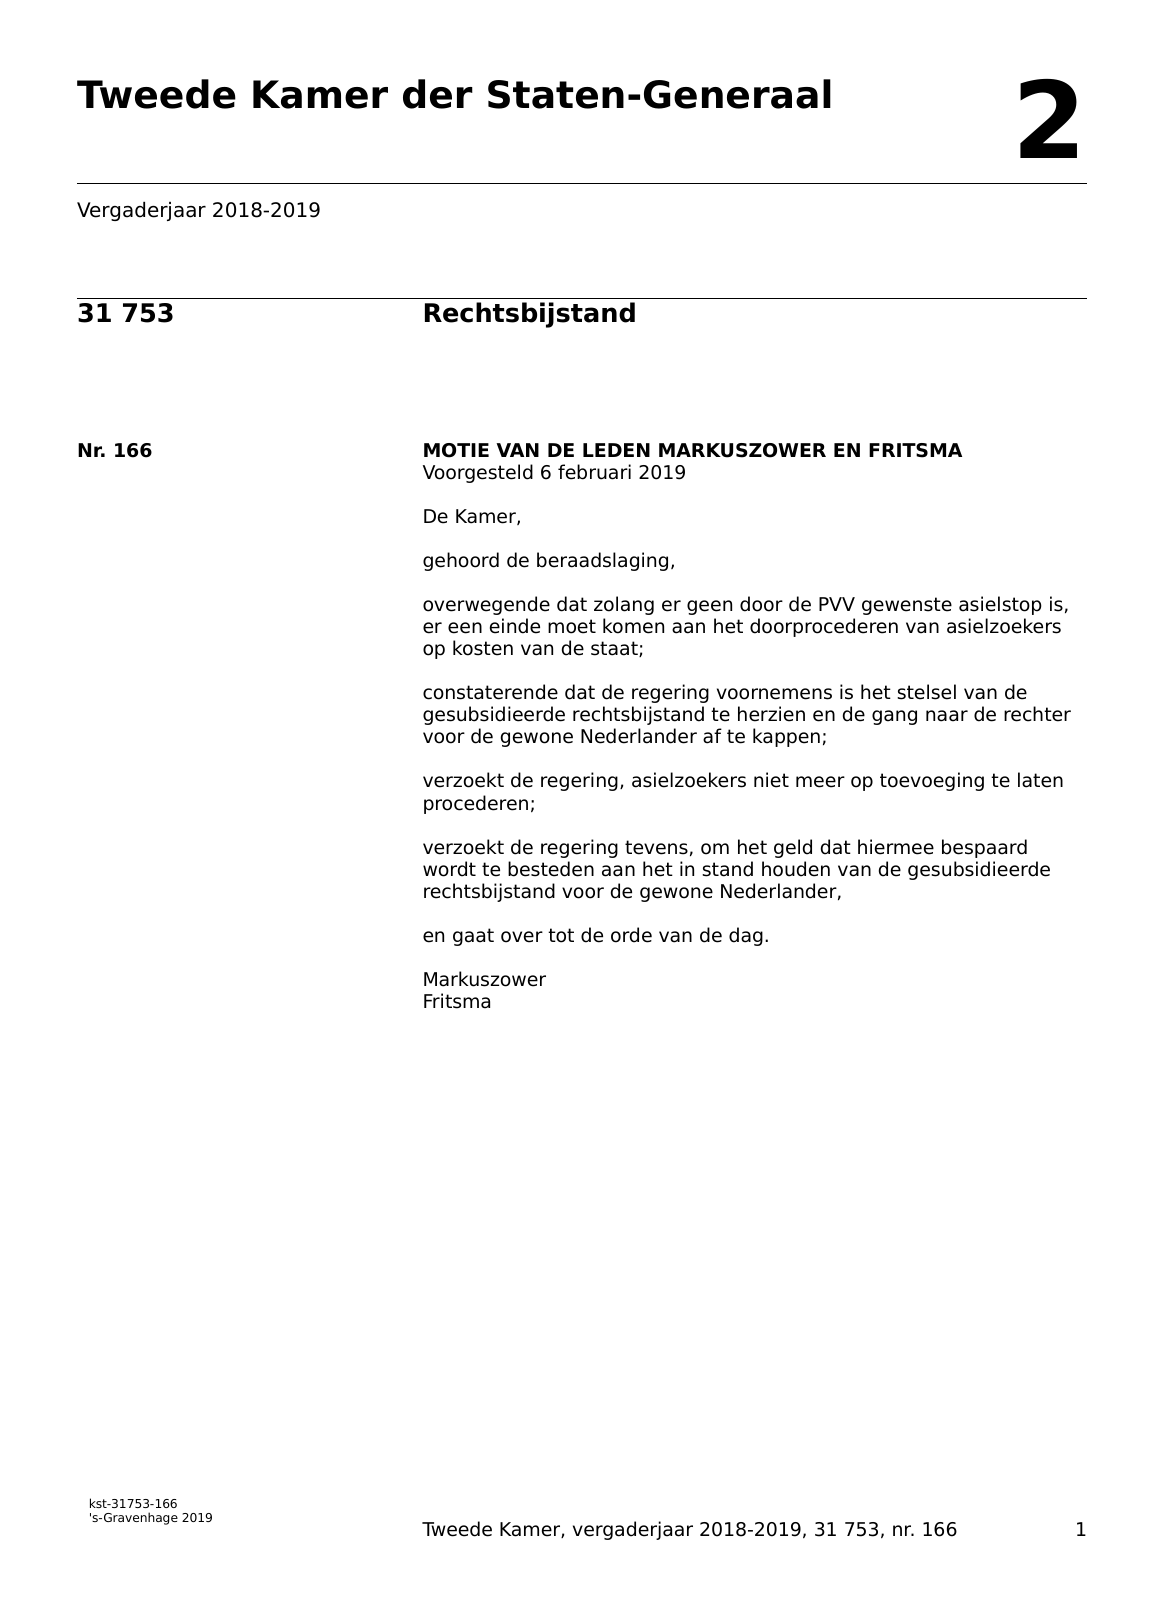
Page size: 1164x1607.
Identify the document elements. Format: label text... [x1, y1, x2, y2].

text verzoekt de regering, asielzoekers niet meer op toevoeging te laten procederen; [422, 770, 1087, 814]
table_header Tweede Kamer der Staten-Generaal [77, 59, 886, 183]
text De Kamer, [422, 506, 1087, 528]
text overwegende dat zolang er geen door de PVV gewenste asielstop is, er een einde moet komen aan het doorprocederen van asielzoekers op kosten van de staat; [422, 594, 1087, 660]
text verzoekt de regering tevens, om het geld dat hiermee bespaard wordt te besteden aan het in stand houden van de gesubsidieerde rechtsbijstand voor de gewone Nederlander, [422, 837, 1087, 902]
subtitle 31 753 Rechtsbijstand [77, 299, 1087, 329]
text kst-31753-166 [88, 1497, 323, 1511]
text en gaat over tot de orde van de dag. [422, 925, 1087, 947]
text Fritsma [422, 991, 1087, 1013]
text gehoord de beraadslaging, [422, 550, 1087, 572]
text Markuszower [422, 969, 1087, 991]
text constaterende dat de regering voornemens is het stelsel van de gesubsidieerde rechtsbijstand te herzien en de gang naar de rechter voor de gewone Nederlander af te kappen; [422, 682, 1087, 748]
subtitle Nr. 166 MOTIE VAN DE LEDEN MARKUSZOWER EN FRITSMA [77, 440, 1087, 462]
text Voorgesteld 6 februari 2019 [422, 462, 1087, 484]
text 's-Gravenhage 2019 [88, 1511, 323, 1525]
table_cell Vergaderjaar 2018-2019 [77, 184, 1087, 298]
table_header 2 [886, 59, 1087, 183]
